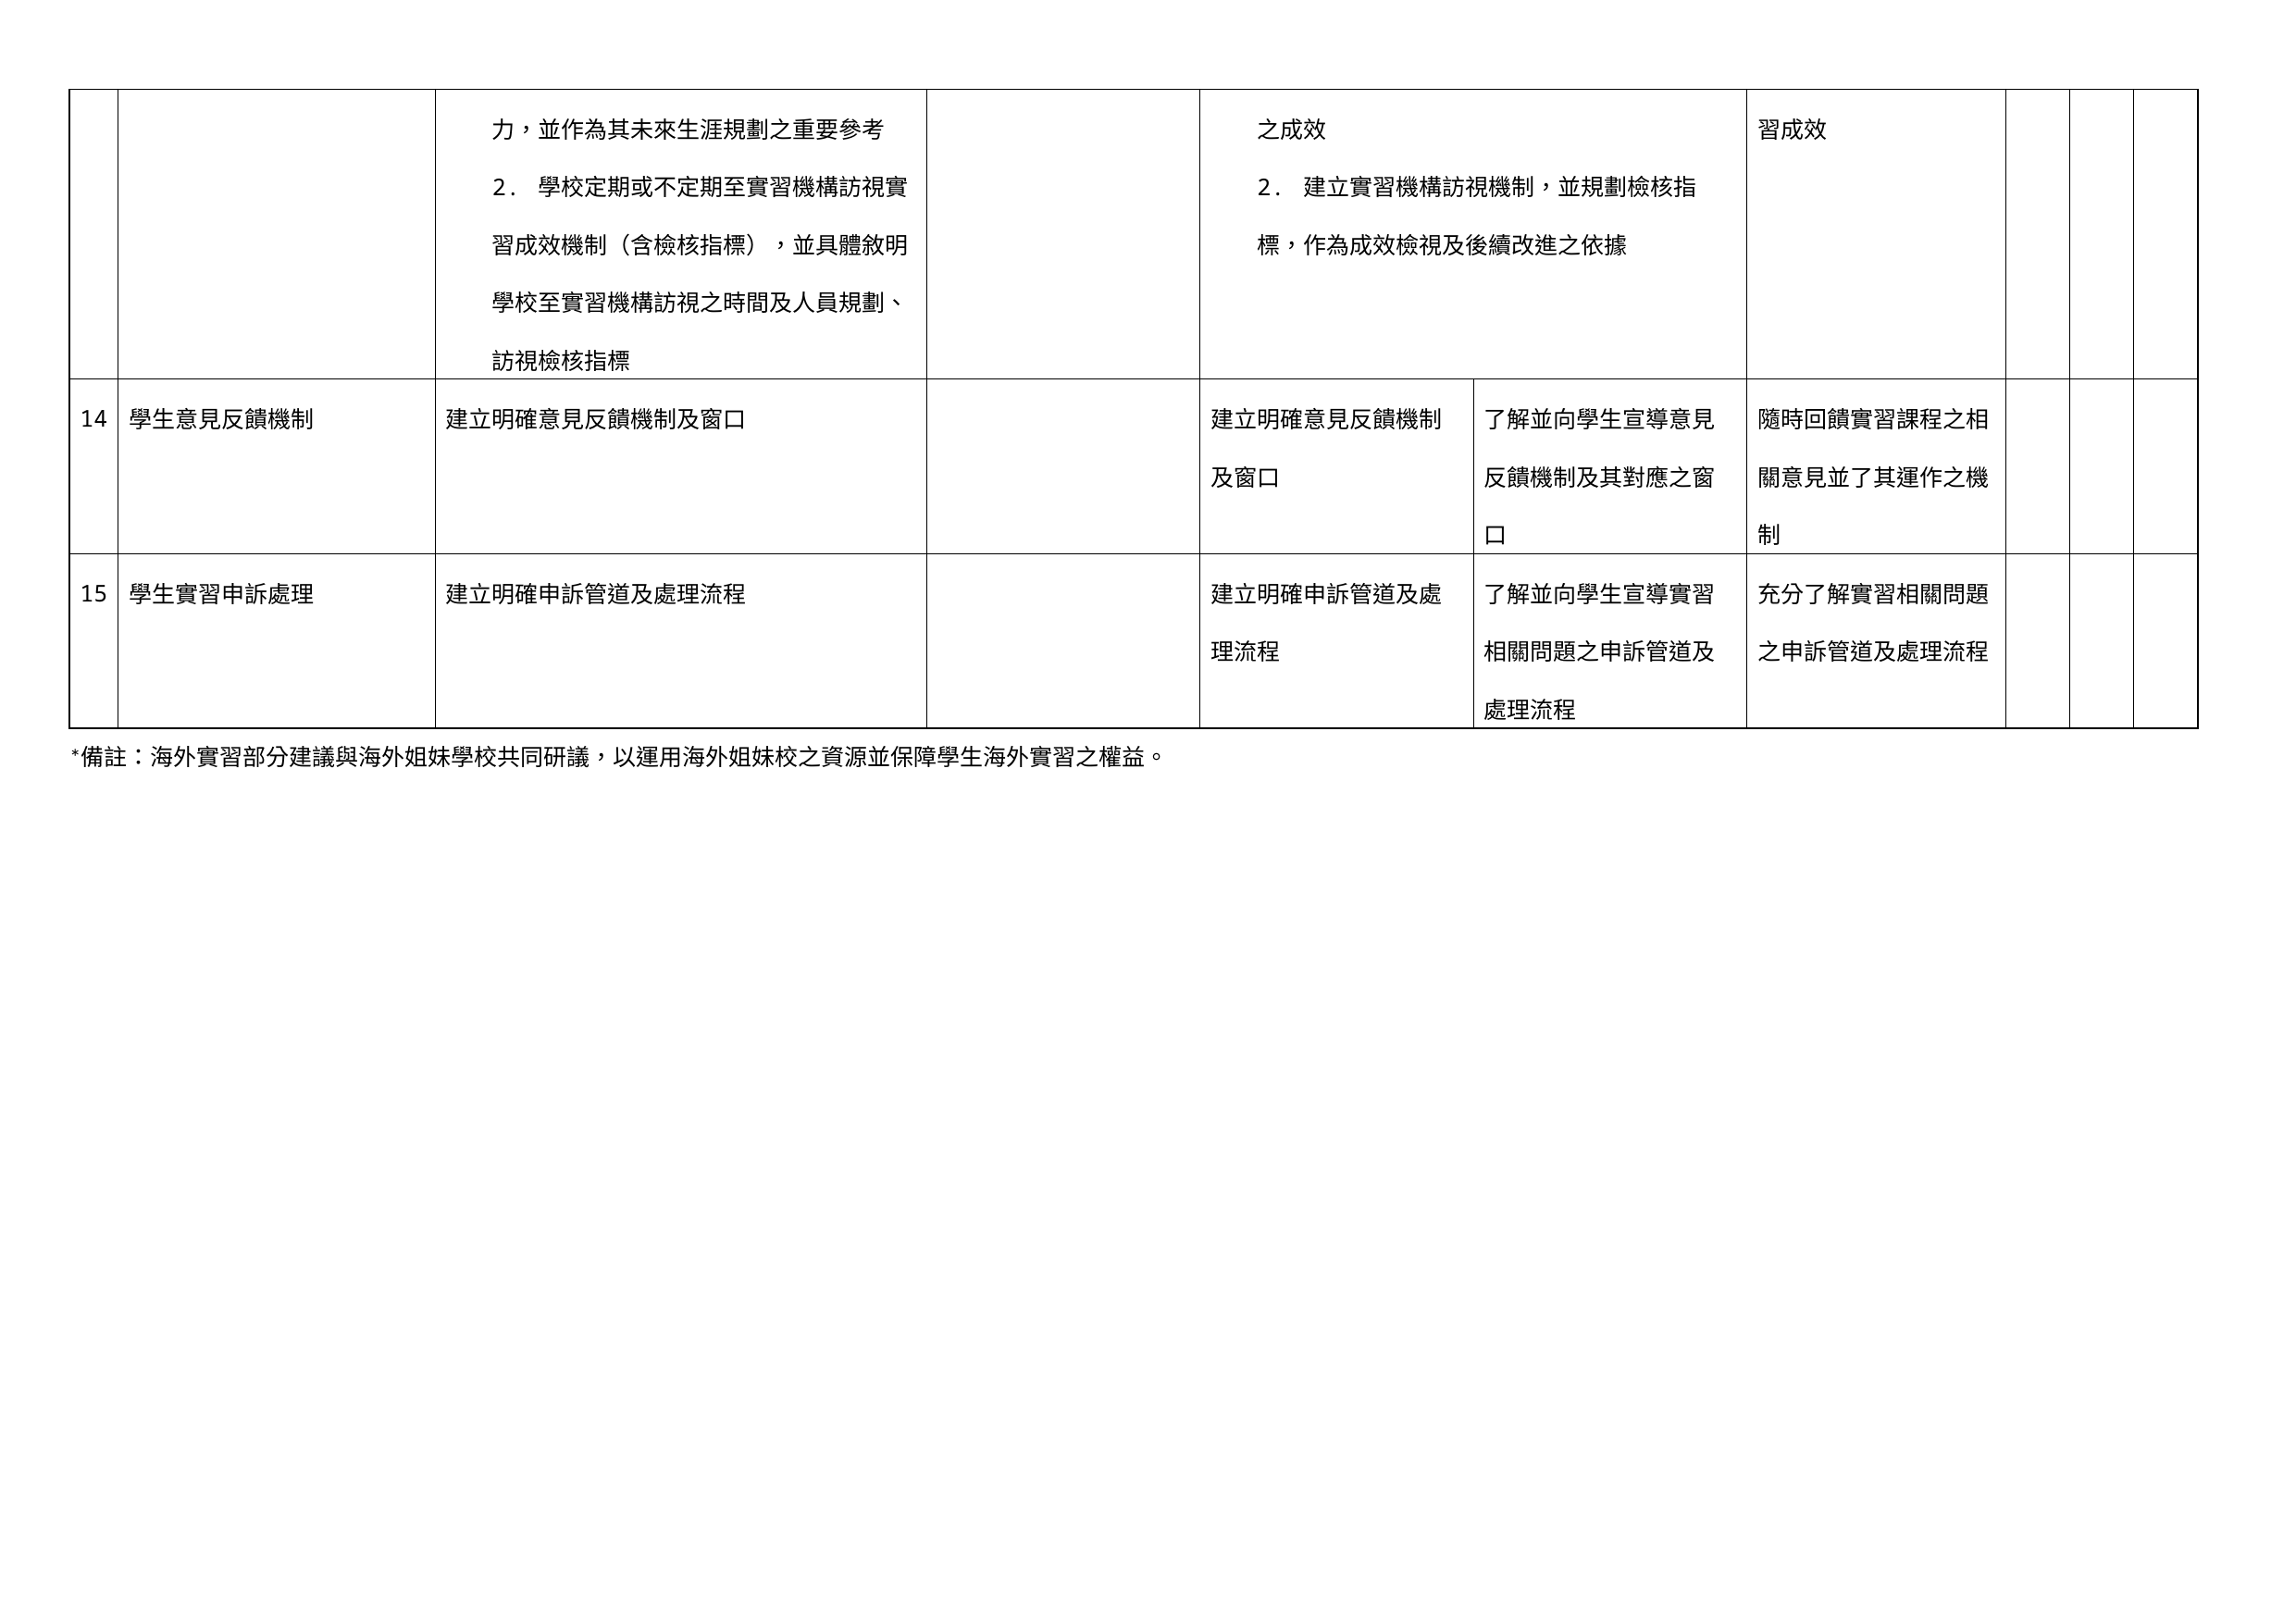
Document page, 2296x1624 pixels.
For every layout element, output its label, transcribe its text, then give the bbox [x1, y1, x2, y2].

table_cell 了解並向學生宣導實習相關問題之申訴管道及處理流程 [1474, 554, 1746, 727]
table_cell [2070, 554, 2133, 727]
table_cell [2134, 90, 2197, 378]
table_cell [70, 90, 118, 378]
table_cell [927, 90, 1199, 378]
table_cell 隨時回饋實習課程之相關意見並了其運作之機制 [1747, 379, 2005, 553]
table_cell 充分了解實習相關問題之申訴管道及處理流程 [1747, 554, 2005, 727]
table_cell [927, 379, 1199, 553]
table_cell 15 [70, 554, 118, 727]
table_cell 建立明確申訴管道及處理流程 [436, 554, 926, 727]
table_cell [2134, 554, 2197, 727]
subtitle *備註：海外實習部分建議與海外姐妹學校共同研議，以運用海外姐妹校之資源並保障學生海外實習之權益。 [69, 728, 2227, 775]
table_cell [2070, 379, 2133, 553]
table_cell 14 [70, 379, 118, 553]
table_cell 了解並向學生宣導意見反饋機制及其對應之窗口 [1474, 379, 1746, 553]
table_cell 習成效 [1747, 90, 2005, 378]
table_cell 力，並作為其未來生涯規劃之重要參考 學校定期或不定期至實習機構訪視實習成效機制（含檢核指標），並具體敘明學校至實習機構訪視之時間及人員規劃、訪視檢核指標 [436, 90, 926, 378]
table_cell 與實習機構共同檢核並評估學生校外實習之成效 建立實習機構訪視機制，並規劃檢核指標，作為成效檢視及後續改進之依據 [1200, 90, 1746, 378]
table_cell 建立明確意見反饋機制及窗口 [436, 379, 926, 553]
table_cell 建立明確申訴管道及處理流程 [1200, 554, 1473, 727]
table_cell [2006, 554, 2069, 727]
table_cell 學生意見反饋機制 [118, 379, 435, 553]
table_cell [2006, 90, 2069, 378]
table_cell [118, 90, 435, 378]
table_cell [927, 554, 1199, 727]
table_cell [2006, 379, 2069, 553]
table_cell 學生實習申訴處理 [118, 554, 435, 727]
table_cell [2070, 90, 2133, 378]
table_cell [2134, 379, 2197, 553]
table_cell 建立明確意見反饋機制及窗口 [1200, 379, 1473, 553]
